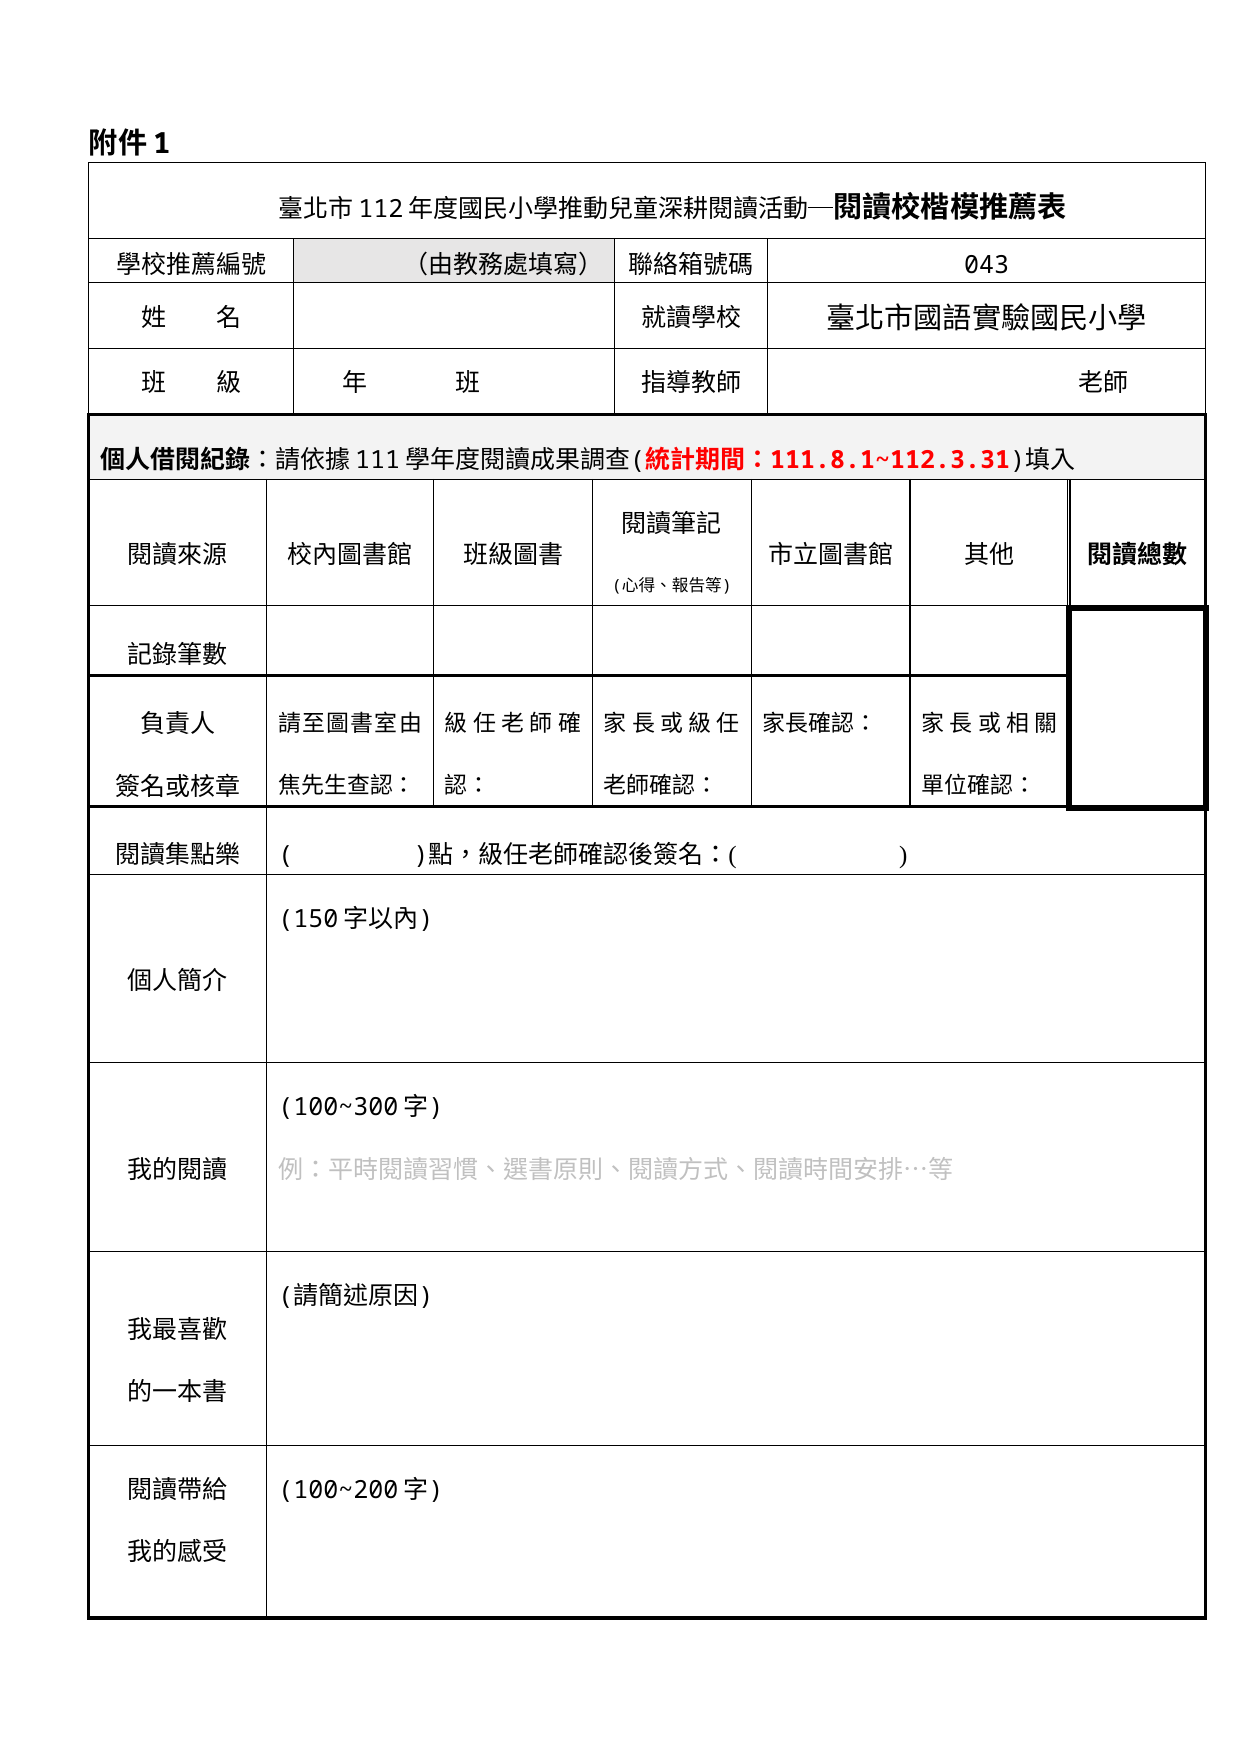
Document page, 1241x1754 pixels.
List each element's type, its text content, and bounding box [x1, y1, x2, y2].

table_cell [752, 606, 909, 674]
table_cell 記錄筆數 [90, 606, 266, 674]
table_cell 個人簡介 [90, 875, 266, 1062]
table_cell (請簡述原因) [267, 1252, 1204, 1445]
table_cell （由教務處填寫） [294, 239, 614, 282]
table_cell 請至圖書室由焦先生查認： [267, 677, 433, 805]
table_cell 姓 名 [89, 283, 293, 348]
table_cell 閱讀帶給 我的感受 [90, 1446, 266, 1616]
table_cell (100~200字) [267, 1446, 1204, 1616]
table_cell 指導教師 [615, 349, 767, 413]
table_header 臺北市112年度國民小學推動兒童深耕閱讀活動─閱讀校楷模推薦表 [89, 163, 1205, 238]
table_cell (150字以內) [267, 875, 1204, 1062]
table_cell 就讀學校 [615, 283, 767, 348]
table_cell 校內圖書館 [267, 480, 433, 605]
table_cell 臺北市國語實驗國民小學 [768, 283, 1205, 348]
table_cell 家長確認： [752, 677, 909, 805]
table_cell 班 級 [89, 349, 293, 413]
table_cell [1072, 611, 1203, 805]
table_cell 閱讀總數 [1071, 480, 1204, 605]
table_cell 我最喜歡 的一本書 [90, 1252, 266, 1445]
table_cell [593, 606, 751, 674]
table_cell 043 [768, 239, 1205, 282]
table_cell 閱讀集點樂 [90, 808, 266, 874]
table_cell 其他 [911, 480, 1067, 605]
text 附件1 [89, 119, 1152, 162]
table_cell 年 班 [294, 349, 614, 413]
table_cell 老師 [768, 349, 1205, 413]
table_cell [294, 283, 614, 348]
table_cell ( )點，級任老師確認後簽名：( ) [267, 808, 1204, 874]
table_cell 閱讀來源 [90, 480, 266, 605]
table_cell [434, 606, 592, 674]
table_cell 家長或相關單位確認： [911, 677, 1066, 805]
table_cell 市立圖書館 [752, 480, 909, 605]
table_cell [911, 606, 1066, 674]
table_cell 聯絡箱號碼 [615, 239, 767, 282]
table_cell 個人借閱紀錄：請依據111學年度閱讀成果調查(統計期間：111.8.1~112.3.31)填入 [90, 416, 1204, 479]
table_cell 班級圖書 [434, 480, 592, 605]
table_cell 學校推薦編號 [89, 239, 293, 282]
table_cell 我的閱讀 [90, 1063, 266, 1251]
table_cell [267, 606, 433, 674]
table_cell 負責人 簽名或核章 [90, 677, 266, 805]
table_cell (100~300字) 例：平時閱讀習慣、選書原則、閱讀方式、閱讀時間安排…等 [267, 1063, 1204, 1251]
table_cell 級任老師確認： [434, 677, 592, 805]
table_cell 閱讀筆記 (心得、報告等) [593, 480, 751, 605]
table_cell 家長或級任老師確認： [593, 677, 751, 805]
